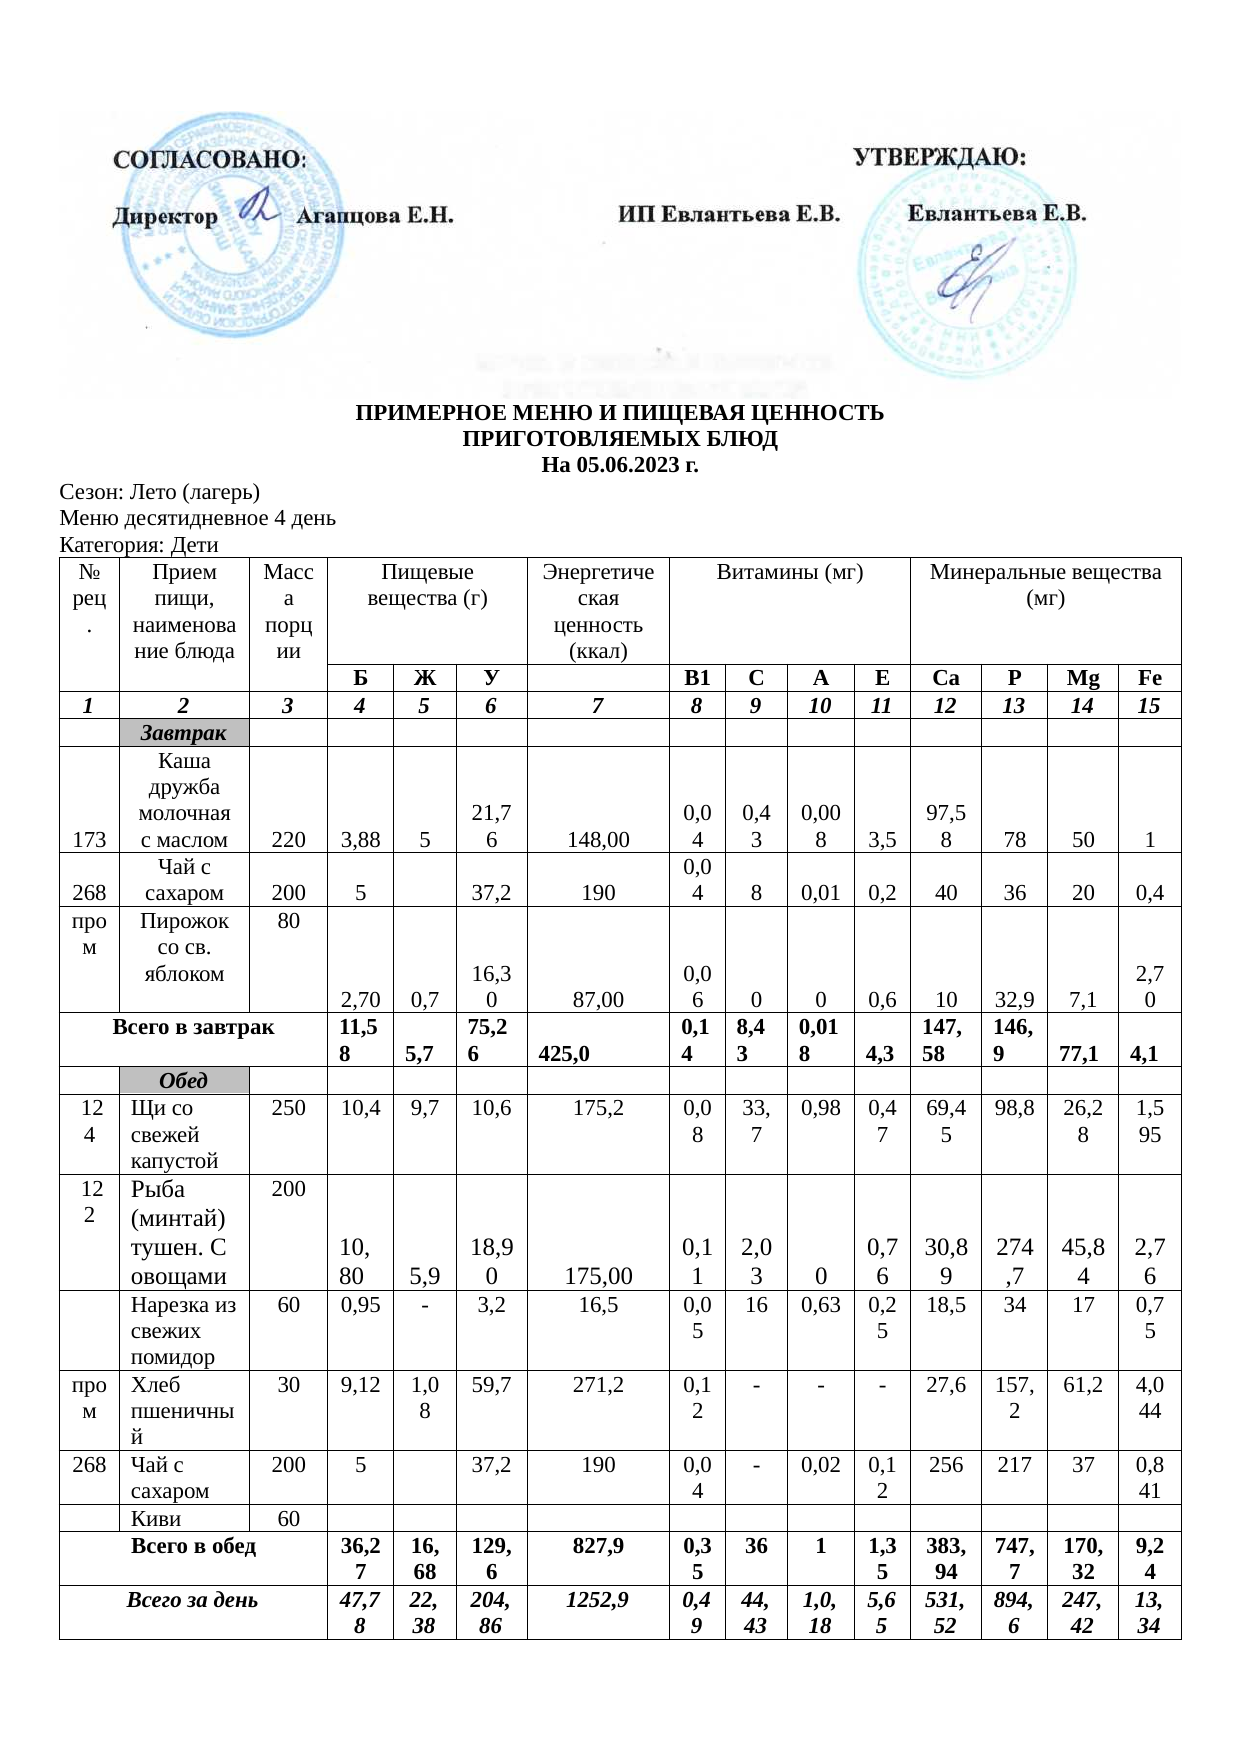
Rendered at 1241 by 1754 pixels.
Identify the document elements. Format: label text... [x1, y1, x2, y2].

table_cell [60, 1505, 119, 1531]
table_cell 0,02 [788, 1451, 854, 1503]
table_cell 7 [528, 692, 669, 718]
table_cell 124 [60, 1095, 119, 1173]
table_cell 8 [726, 853, 787, 906]
table_cell 1,35 [855, 1532, 910, 1585]
table_cell 9,24 [1119, 1532, 1181, 1585]
text Категория: Дети [59, 531, 1181, 557]
table_cell 170,32 [1048, 1532, 1118, 1585]
table_cell 61,2 [1048, 1371, 1118, 1450]
table_cell 87,00 [528, 907, 669, 1012]
table_cell [394, 1505, 456, 1531]
table_cell 190 [528, 853, 669, 906]
table_cell 7,1 [1048, 907, 1118, 1012]
table_cell 3,5 [855, 747, 910, 852]
table_cell [60, 719, 119, 746]
table_cell Чай с сахаром [120, 853, 249, 906]
table_cell 13 [982, 692, 1047, 718]
table_cell 256 [911, 1451, 981, 1503]
table_cell [457, 719, 527, 746]
table_cell 175,2 [528, 1095, 669, 1173]
table_cell 0,841 [1119, 1451, 1181, 1503]
table_cell Чай с сахаром [120, 1451, 249, 1503]
table_cell 4,3 [855, 1013, 910, 1066]
table_cell 146,9 [982, 1013, 1047, 1066]
table_cell 33,7 [726, 1095, 787, 1173]
table_cell 2 [120, 692, 249, 718]
table_cell 40 [911, 853, 981, 906]
table_cell 69,45 [911, 1095, 981, 1173]
table_cell Завтрак [120, 719, 249, 746]
table_cell - [394, 1291, 456, 1370]
table_cell 0 [788, 1175, 854, 1289]
table_cell 10 [911, 907, 981, 1012]
table_cell Пирожок со св. яблоком [120, 907, 249, 1012]
table_cell С [726, 665, 787, 691]
table_cell 30 [250, 1371, 327, 1450]
table_cell 37 [1048, 1451, 1118, 1503]
table_cell 894,6 [982, 1586, 1047, 1638]
table_cell 3,2 [457, 1291, 527, 1370]
table_cell - [788, 1371, 854, 1450]
table_cell Fe [1119, 665, 1181, 691]
table_cell [328, 719, 393, 746]
table_cell 10,4 [328, 1095, 393, 1173]
table_cell 32,9 [982, 907, 1047, 1012]
table_cell 204,86 [457, 1586, 527, 1638]
table_cell 10,6 [457, 1095, 527, 1173]
table_cell - [855, 1371, 910, 1450]
text ПРИМЕРНОЕ МЕНЮ И ПИЩЕВАЯ ЦЕННОСТЬ [59, 399, 1181, 425]
table_cell 0,01 [788, 853, 854, 906]
table_cell 11 [855, 692, 910, 718]
table_header Энергетическая ценность (ккал) [528, 558, 669, 663]
table_cell [457, 1505, 527, 1531]
table_cell [1048, 719, 1118, 746]
table_cell [394, 853, 456, 906]
table_cell У [457, 665, 527, 691]
table_cell 4,044 [1119, 1371, 1181, 1450]
table_cell 0,4 [1119, 853, 1181, 906]
table_cell 2,76 [1119, 1175, 1181, 1289]
table_cell 3,88 [328, 747, 393, 852]
table_cell [911, 719, 981, 746]
table_cell 0,76 [855, 1175, 910, 1289]
table_cell 148,00 [528, 747, 669, 852]
table_cell [982, 1505, 1047, 1531]
table_cell 4 [328, 692, 393, 718]
table_cell 36,27 [328, 1532, 393, 1585]
table_cell 2,03 [726, 1175, 787, 1289]
table_header Пищевые вещества (г) [328, 558, 527, 663]
table_cell 80 [250, 907, 327, 1012]
table_cell 14 [1048, 692, 1118, 718]
table_cell пром [60, 907, 119, 1012]
table_cell 0,7 [394, 907, 456, 1012]
table_cell 0,04 [670, 853, 725, 906]
table_cell 45,84 [1048, 1175, 1118, 1289]
table_cell 0,49 [670, 1586, 725, 1638]
table_cell [394, 1067, 456, 1093]
table_cell 21,76 [457, 747, 527, 852]
table_cell 200 [250, 853, 327, 906]
table_cell 129,6 [457, 1532, 527, 1585]
table_cell 60 [250, 1505, 327, 1531]
table_cell 1 [788, 1532, 854, 1585]
table_cell 2,70 [328, 907, 393, 1012]
table_cell 34 [982, 1291, 1047, 1370]
table_cell 0,08 [670, 1095, 725, 1173]
table_cell 8 [670, 692, 725, 718]
table_cell 0,63 [788, 1291, 854, 1370]
table_header Минеральные вещества (мг) [911, 558, 1181, 663]
table_cell 0,05 [670, 1291, 725, 1370]
table_cell 13,34 [1119, 1586, 1181, 1638]
table_cell [394, 719, 456, 746]
table_cell 1,08 [394, 1371, 456, 1450]
table_cell 16,68 [394, 1532, 456, 1585]
table_cell 217 [982, 1451, 1047, 1503]
table_cell 78 [982, 747, 1047, 852]
table_cell 9,7 [394, 1095, 456, 1173]
table_cell [788, 1505, 854, 1531]
table_cell 16 [726, 1291, 787, 1370]
table_cell 4,1 [1119, 1013, 1181, 1066]
table_cell - [726, 1371, 787, 1450]
table_cell 1 [1119, 747, 1181, 852]
table_cell В1 [670, 665, 725, 691]
table_cell 5,65 [855, 1586, 910, 1638]
table_cell 59,7 [457, 1371, 527, 1450]
table_cell P [982, 665, 1047, 691]
table_cell 0 [726, 907, 787, 1012]
table_cell [726, 719, 787, 746]
table_cell 20 [1048, 853, 1118, 906]
table_cell [1119, 719, 1181, 746]
table_cell [528, 665, 669, 691]
table_cell 271,2 [528, 1371, 669, 1450]
table_cell 1252,9 [528, 1586, 669, 1638]
table_cell Ca [911, 665, 981, 691]
table_cell [911, 1505, 981, 1531]
table_cell 531,52 [911, 1586, 981, 1638]
table_cell 147,58 [911, 1013, 981, 1066]
table_cell Mg [1048, 665, 1118, 691]
table_header № рец. [60, 558, 119, 691]
table_cell 1,595 [1119, 1095, 1181, 1173]
table_cell Хлеб пшеничный [120, 1371, 249, 1450]
table_cell 5 [328, 1451, 393, 1503]
table_cell 0,75 [1119, 1291, 1181, 1370]
table_cell 5,7 [394, 1013, 456, 1066]
table_cell 37,2 [457, 1451, 527, 1503]
table_cell [528, 1505, 669, 1531]
table_cell А [788, 665, 854, 691]
text На 05.06.2023 г. [59, 452, 1181, 478]
table_cell Рыба (минтай) тушен. С овощами [120, 1175, 249, 1289]
table_cell [60, 1291, 119, 1370]
table_cell [982, 1067, 1047, 1093]
table_cell [528, 719, 669, 746]
table_cell 0,98 [788, 1095, 854, 1173]
text Меню десятидневное 4 день [59, 504, 1181, 531]
table_cell 3 [250, 692, 327, 718]
table_cell 0,018 [788, 1013, 854, 1066]
table_cell 122 [60, 1175, 119, 1289]
table_cell 36 [726, 1532, 787, 1585]
table_cell [911, 1067, 981, 1093]
table_cell 0,47 [855, 1095, 910, 1173]
table_cell 50 [1048, 747, 1118, 852]
table_header Витамины (мг) [670, 558, 910, 663]
table_cell 2,70 [1119, 907, 1181, 1012]
table_cell 27,6 [911, 1371, 981, 1450]
table_cell 18,5 [911, 1291, 981, 1370]
table_cell Всего в обед [60, 1532, 327, 1585]
table_cell 0,12 [855, 1451, 910, 1503]
table_cell 11,58 [328, 1013, 393, 1066]
table_cell 97,58 [911, 747, 981, 852]
table_cell 1 [60, 692, 119, 718]
table_cell 220 [250, 747, 327, 852]
table_cell 16,5 [528, 1291, 669, 1370]
table_header Прием пищи, наименование блюда [120, 558, 249, 691]
table_cell Б [328, 665, 393, 691]
text ПРИГОТОВЛЯЕМЫХ БЛЮД [59, 425, 1181, 452]
table_cell 0,25 [855, 1291, 910, 1370]
table_cell 37,2 [457, 853, 527, 906]
table_cell 0,35 [670, 1532, 725, 1585]
table_cell 1,0,18 [788, 1586, 854, 1638]
table_cell [726, 1067, 787, 1093]
table_cell 747,7 [982, 1532, 1047, 1585]
table_cell 157,2 [982, 1371, 1047, 1450]
table_cell Е [855, 665, 910, 691]
table_cell 425,0 [528, 1013, 669, 1066]
table_cell 173 [60, 747, 119, 852]
table_cell Всего в завтрак [60, 1013, 327, 1066]
table_cell [855, 1505, 910, 1531]
table_cell 15 [1119, 692, 1181, 718]
table_cell [1048, 1505, 1118, 1531]
table_cell 9,12 [328, 1371, 393, 1450]
table_cell 8,43 [726, 1013, 787, 1066]
table_cell Киви [120, 1505, 249, 1531]
table_header Масса порции [250, 558, 327, 691]
table_cell 200 [250, 1175, 327, 1289]
table_cell 9 [726, 692, 787, 718]
table_cell - [726, 1451, 787, 1503]
table_cell Обед [120, 1067, 249, 1093]
table_cell [726, 1505, 787, 1531]
table_cell 17 [1048, 1291, 1118, 1370]
table_cell 6 [457, 692, 527, 718]
table_cell [60, 1067, 119, 1093]
table_cell 247,42 [1048, 1586, 1118, 1638]
table_cell Всего за день [60, 1586, 327, 1638]
table_cell [250, 719, 327, 746]
table_cell 30,89 [911, 1175, 981, 1289]
table_cell 0 [788, 907, 854, 1012]
table_cell [1048, 1067, 1118, 1093]
table_cell 0,04 [670, 747, 725, 852]
table_cell 0,11 [670, 1175, 725, 1289]
table_cell 12 [911, 692, 981, 718]
table_cell 0,43 [726, 747, 787, 852]
table_cell [855, 719, 910, 746]
table_cell 175,00 [528, 1175, 669, 1289]
table_cell 18,90 [457, 1175, 527, 1289]
table_cell 0,06 [670, 907, 725, 1012]
table_cell Нарезка из свежих помидор [120, 1291, 249, 1370]
table_cell [788, 719, 854, 746]
table_cell Каша дружба молочная с маслом [120, 747, 249, 852]
table_cell 16,30 [457, 907, 527, 1012]
table_cell 0,6 [855, 907, 910, 1012]
table_cell 200 [250, 1451, 327, 1503]
table_cell 0,95 [328, 1291, 393, 1370]
table_cell [250, 1067, 327, 1093]
table_cell 0,12 [670, 1371, 725, 1450]
table_cell 0,14 [670, 1013, 725, 1066]
table_cell [855, 1067, 910, 1093]
table_cell Ж [394, 665, 456, 691]
table_cell 274,7 [982, 1175, 1047, 1289]
table_cell 827,9 [528, 1532, 669, 1585]
table_cell 0,04 [670, 1451, 725, 1503]
table_cell [670, 1067, 725, 1093]
table_cell 5 [328, 853, 393, 906]
table_cell 22,38 [394, 1586, 456, 1638]
table_cell 0,008 [788, 747, 854, 852]
table_cell 44,43 [726, 1586, 787, 1638]
table_cell 190 [528, 1451, 669, 1503]
table_cell 0,2 [855, 853, 910, 906]
table_cell 250 [250, 1095, 327, 1173]
table_cell 98,8 [982, 1095, 1047, 1173]
table_cell [670, 1505, 725, 1531]
table_cell [788, 1067, 854, 1093]
table_cell 5 [394, 747, 456, 852]
table_cell 26,28 [1048, 1095, 1118, 1173]
table_cell 10 [788, 692, 854, 718]
table_cell 5 [394, 692, 456, 718]
table_cell 268 [60, 853, 119, 906]
table_cell [457, 1067, 527, 1093]
table_cell 5,9 [394, 1175, 456, 1289]
table_cell 77,1 [1048, 1013, 1118, 1066]
table_cell [1119, 1505, 1181, 1531]
text Сезон: Лето (лагерь) [59, 478, 1181, 504]
table_cell [982, 719, 1047, 746]
table_cell 75,26 [457, 1013, 527, 1066]
table_cell [1119, 1067, 1181, 1093]
table_cell 47,78 [328, 1586, 393, 1638]
table_cell [528, 1067, 669, 1093]
table_cell 383,94 [911, 1532, 981, 1585]
table_cell Щи со свежей капустой [120, 1095, 249, 1173]
table_cell 36 [982, 853, 1047, 906]
table_cell 268 [60, 1451, 119, 1503]
table_cell [328, 1505, 393, 1531]
table_cell [670, 719, 725, 746]
table_cell 60 [250, 1291, 327, 1370]
table_cell [394, 1451, 456, 1503]
table_cell 10,80 [328, 1175, 393, 1289]
table_cell [328, 1067, 393, 1093]
table_cell пром [60, 1371, 119, 1450]
